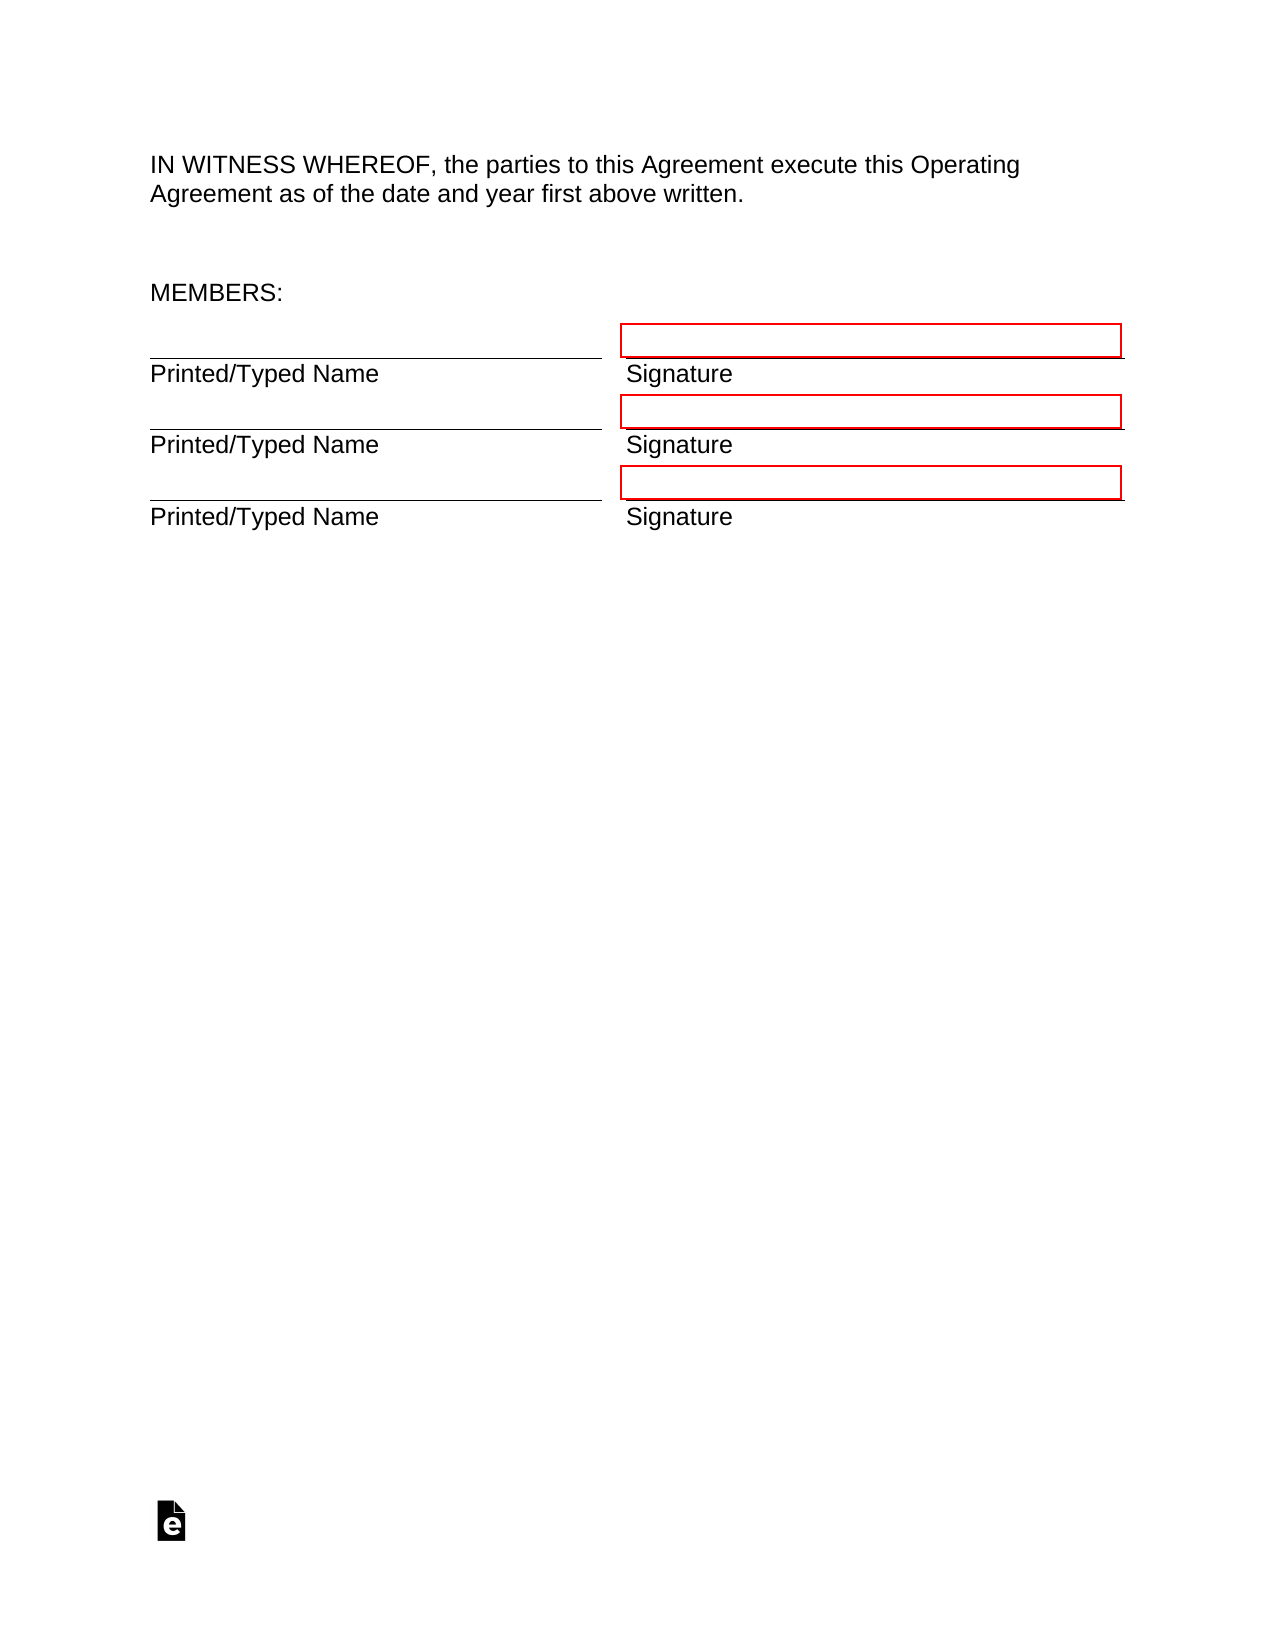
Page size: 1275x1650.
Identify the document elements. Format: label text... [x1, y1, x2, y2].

table_cell [602, 500, 626, 530]
table_cell [626, 396, 1120, 427]
table_cell [150, 388, 602, 429]
table_cell [602, 429, 626, 459]
table_cell Signature [626, 359, 1125, 388]
table_cell [622, 396, 626, 427]
table_header [602, 317, 626, 358]
table_cell [626, 388, 1125, 429]
table_cell [602, 358, 626, 388]
subtitle MEMBERS: [150, 278, 1125, 307]
table_cell [622, 467, 626, 498]
table_cell [626, 467, 1120, 498]
table_cell [602, 388, 626, 429]
table_header [626, 317, 1125, 358]
table_header [622, 325, 626, 356]
table_cell [626, 459, 1125, 500]
table_header [626, 325, 1120, 356]
table_cell Printed/Typed Name [150, 501, 602, 530]
text IN WITNESS WHEREOF, the parties to this Agreement execute this Operating Agreement as of the date and year first above written. [150, 150, 1125, 207]
table_cell Signature [626, 501, 1125, 530]
table_cell Printed/Typed Name [150, 430, 602, 459]
table_cell [602, 459, 626, 500]
table_header [150, 317, 602, 358]
table_cell [150, 459, 602, 500]
table_cell Printed/Typed Name [150, 359, 602, 388]
table_cell Signature [626, 430, 1125, 459]
